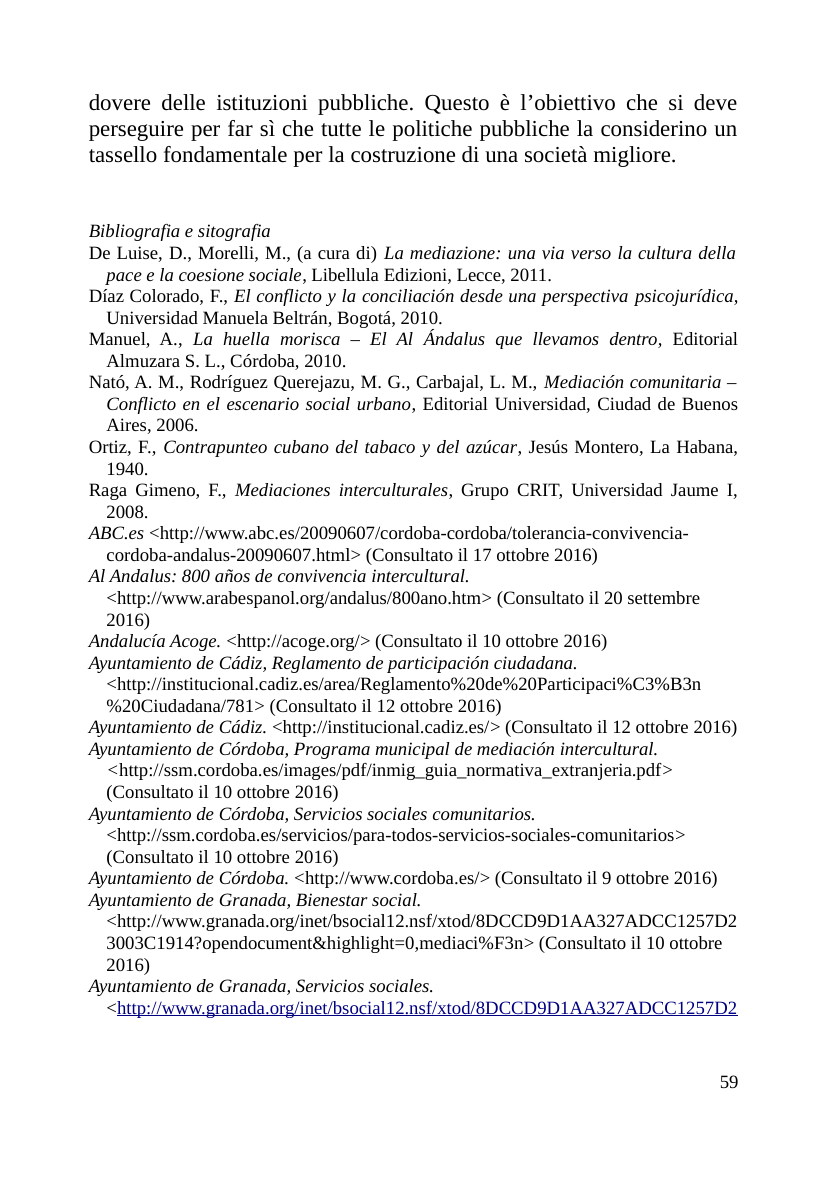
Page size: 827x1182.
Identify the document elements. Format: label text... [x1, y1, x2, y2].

text Ayuntamiento de Granada, Bienestar social. <http://www.granada.org/inet/bsocial12.nsf/xtod/8DCCD9D1AA327ADCC1257D23003C1914?opendocument&highlight=0,mediaci%F3n> (Consultato il 10 ottobre 2016) [88, 889, 738, 975]
text Ayuntamiento de Granada, Servicios sociales. <http://www.granada.org/inet/bsocial12.nsf/xtod/8DCCD9D1AA327ADCC1257D2 [88, 975, 738, 1018]
text Andalucía Acoge. <http://acoge.org/> (Consultato il 10 ottobre 2016) [88, 630, 738, 652]
text Bibliografia e sitografia [88, 220, 738, 242]
text Al Andalus: 800 años de convivencia intercultural. <http://www.arabespanol.org/andalus/800ano.htm> (Consultato il 20 settembre 2016) [88, 565, 738, 630]
text Raga Gimeno, F., Mediaciones interculturales, Grupo CRIT, Universidad Jaume I, 2008. [88, 479, 738, 522]
text dovere delle istituzioni pubbliche. Questo è l’obiettivo che si deve perseguire per far sì che tutte le politiche pubbliche la considerino un tassello fondamentale per la costruzione di una società migliore. [88, 88, 738, 168]
text Ayuntamiento de Córdoba. <http://www.cordoba.es/> (Consultato il 9 ottobre 2016) [88, 867, 738, 889]
text ABC.es <http://www.abc.es/20090607/cordoba-cordoba/tolerancia-convivencia-cordoba-andalus-20090607.html> (Consultato il 17 ottobre 2016) [88, 522, 738, 565]
text Ayuntamiento de Cádiz, Reglamento de participación ciudadana. <http://institucional.cadiz.es/area/Reglamento%20de%20Participaci%C3%B3n%20Ciudadana/781> (Consultato il 12 ottobre 2016) [88, 652, 738, 716]
text Manuel, A., La huella morisca – El Al Ándalus que llevamos dentro, Editorial Almuzara S. L., Córdoba, 2010. [88, 328, 738, 371]
text Ayuntamiento de Cádiz. <http://institucional.cadiz.es/> (Consultato il 12 ottobre 2016) [88, 716, 738, 738]
text De Luise, D., Morelli, M., (a cura di) La mediazione: una via verso la cultura della pace e la coesione sociale, Libellula Edizioni, Lecce, 2011. [88, 242, 738, 285]
text Nató, A. M., Rodríguez Querejazu, M. G., Carbajal, L. M., Mediación comunitaria – Conflicto en el escenario social urbano, Editorial Universidad, Ciudad de Buenos Aires, 2006. [88, 371, 738, 436]
text Ayuntamiento de Córdoba, Programa municipal de mediación intercultural. <http://ssm.cordoba.es/images/pdf/inmig_guia_normativa_extranjeria.pdf> (Consultato il 10 ottobre 2016) [88, 738, 738, 802]
text Ayuntamiento de Córdoba, Servicios sociales comunitarios. <http://ssm.cordoba.es/servicios/para-todos-servicios-sociales-comunitarios> (Consultato il 10 ottobre 2016) [88, 802, 738, 867]
text Díaz Colorado, F., El conflicto y la conciliación desde una perspectiva psicojurídica, Universidad Manuela Beltrán, Bogotá, 2010. [88, 285, 738, 328]
text Ortiz, F., Contrapunteo cubano del tabaco y del azúcar, Jesús Montero, La Habana, 1940. [88, 436, 738, 479]
